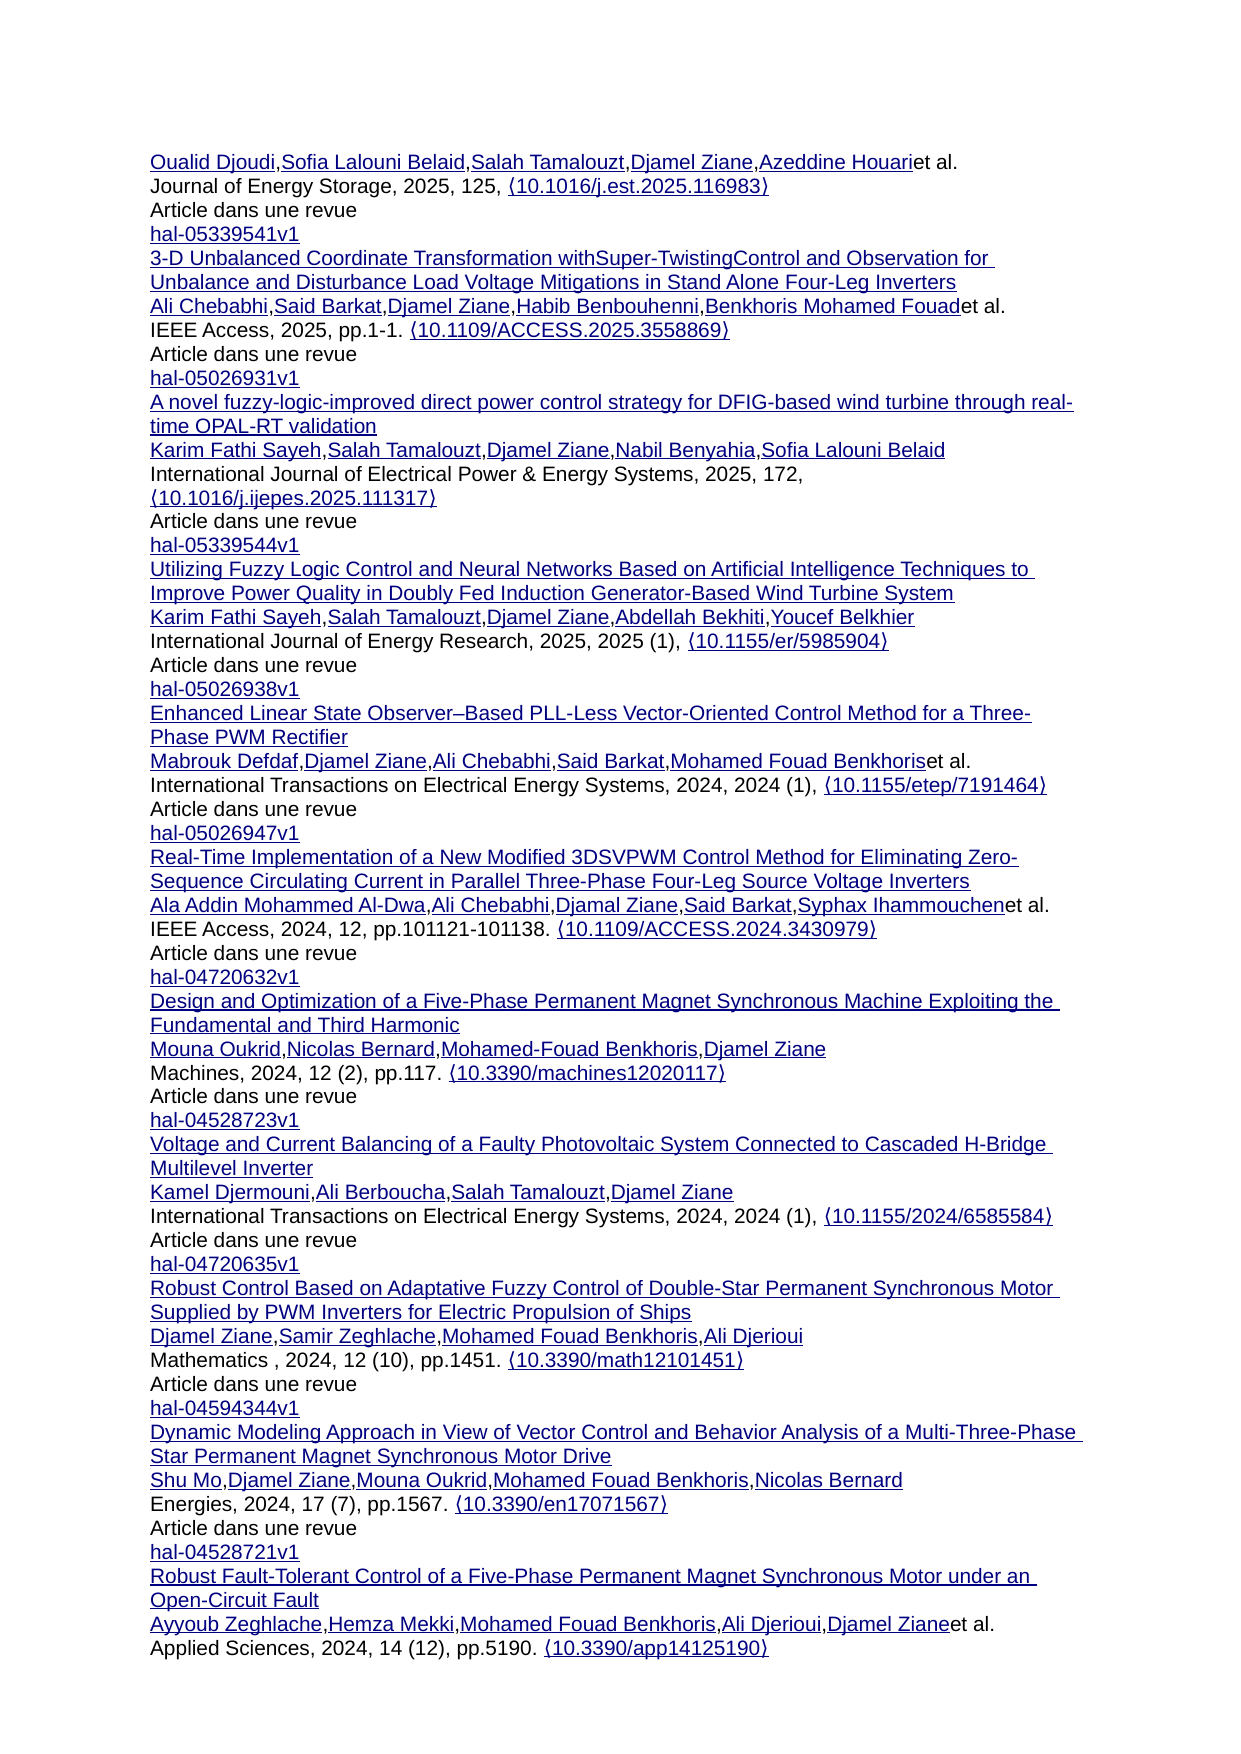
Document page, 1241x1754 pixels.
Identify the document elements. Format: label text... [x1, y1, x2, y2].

table_cell A novel fuzzy-logic-improved direct power control strategy for DFIG-based wind turbine through real-time OPAL-RT validation Karim Fathi Sayeh,Salah Tamalouzt,Djamel Ziane,Nabil Benyahia,Sofia Lalouni Belaid International Journal of Electrical Power & Energy Systems, 2025, 172, ⟨10.1016/j.ijepes.2025.111317⟩ Article dans une revue hal-05339544v1 [150, 390, 1090, 557]
table_cell Utilizing Fuzzy Logic Control and Neural Networks Based on Artificial Intelligence Techniques to Improve Power Quality in Doubly Fed Induction Generator‐Based Wind Turbine System Karim Fathi Sayeh,Salah Tamalouzt,Djamel Ziane,Abdellah Bekhiti,Youcef Belkhier International Journal of Energy Research, 2025, 2025 (1), ⟨10.1155/er/5985904⟩ Article dans une revue hal-05026938v1 [150, 557, 1090, 701]
table_cell Robust Fault-Tolerant Control of a Five-Phase Permanent Magnet Synchronous Motor under an Open-Circuit Fault Ayyoub Zeghlache,Hemza Mekki,Mohamed Fouad Benkhoris,Ali Djerioui,Djamel Zianeet al. Applied Sciences, 2024, 14 (12), pp.5190. ⟨10.3390/app14125190⟩ [150, 1564, 1090, 1659]
table_cell Dynamic Modeling Approach in View of Vector Control and Behavior Analysis of a Multi-Three-Phase Star Permanent Magnet Synchronous Motor Drive Shu Mo,Djamel Ziane,Mouna Oukrid,Mohamed Fouad Benkhoris,Nicolas Bernard Energies, 2024, 17 (7), pp.1567. ⟨10.3390/en17071567⟩ Article dans une revue hal-04528721v1 [150, 1420, 1090, 1563]
table_cell 3-D Unbalanced Coordinate Transformation withSuper-TwistingControl and Observation for Unbalance and Disturbance Load Voltage Mitigations in Stand Alone Four-Leg Inverters Ali Chebabhi,Said Barkat,Djamel Ziane,Habib Benbouhenni,Benkhoris Mohamed Fouadet al. IEEE Access, 2025, pp.1-1. ⟨10.1109/ACCESS.2025.3558869⟩ Article dans une revue hal-05026931v1 [150, 246, 1090, 389]
table_cell Enhanced Linear State Observer–Based PLL‐Less Vector‐Oriented Control Method for a Three‐Phase PWM Rectifier Mabrouk Defdaf,Djamel Ziane,Ali Chebabhi,Said Barkat,Mohamed Fouad Benkhoriset al. International Transactions on Electrical Energy Systems, 2024, 2024 (1), ⟨10.1155/etep/7191464⟩ Article dans une revue hal-05026947v1 [150, 701, 1090, 845]
table_cell Design and Optimization of a Five-Phase Permanent Magnet Synchronous Machine Exploiting the Fundamental and Third Harmonic Mouna Oukrid,Nicolas Bernard,Mohamed-Fouad Benkhoris,Djamel Ziane Machines, 2024, 12 (2), pp.117. ⟨10.3390/machines12020117⟩ Article dans une revue hal-04528723v1 [150, 989, 1090, 1132]
table_cell Oualid Djoudi,Sofia Lalouni Belaid,Salah Tamalouzt,Djamel Ziane,Azeddine Houariet al. Journal of Energy Storage, 2025, 125, ⟨10.1016/j.est.2025.116983⟩ Article dans une revue hal-05339541v1 [150, 150, 1090, 246]
table_cell Voltage and Current Balancing of a Faulty Photovoltaic System Connected to Cascaded H‐Bridge Multilevel Inverter Kamel Djermouni,Ali Berboucha,Salah Tamalouzt,Djamel Ziane International Transactions on Electrical Energy Systems, 2024, 2024 (1), ⟨10.1155/2024/6585584⟩ Article dans une revue hal-04720635v1 [150, 1132, 1090, 1276]
table_cell Robust Control Based on Adaptative Fuzzy Control of Double-Star Permanent Synchronous Motor Supplied by PWM Inverters for Electric Propulsion of Ships Djamel Ziane,Samir Zeghlache,Mohamed Fouad Benkhoris,Ali Djerioui Mathematics , 2024, 12 (10), pp.1451. ⟨10.3390/math12101451⟩ Article dans une revue hal-04594344v1 [150, 1276, 1090, 1420]
table_cell Real-Time Implementation of a New Modified 3DSVPWM Control Method for Eliminating Zero-Sequence Circulating Current in Parallel Three-Phase Four-Leg Source Voltage Inverters Ala Addin Mohammed Al-Dwa,Ali Chebabhi,Djamal Ziane,Said Barkat,Syphax Ihammouchenet al. IEEE Access, 2024, 12, pp.101121-101138. ⟨10.1109/ACCESS.2024.3430979⟩ Article dans une revue hal-04720632v1 [150, 845, 1090, 988]
